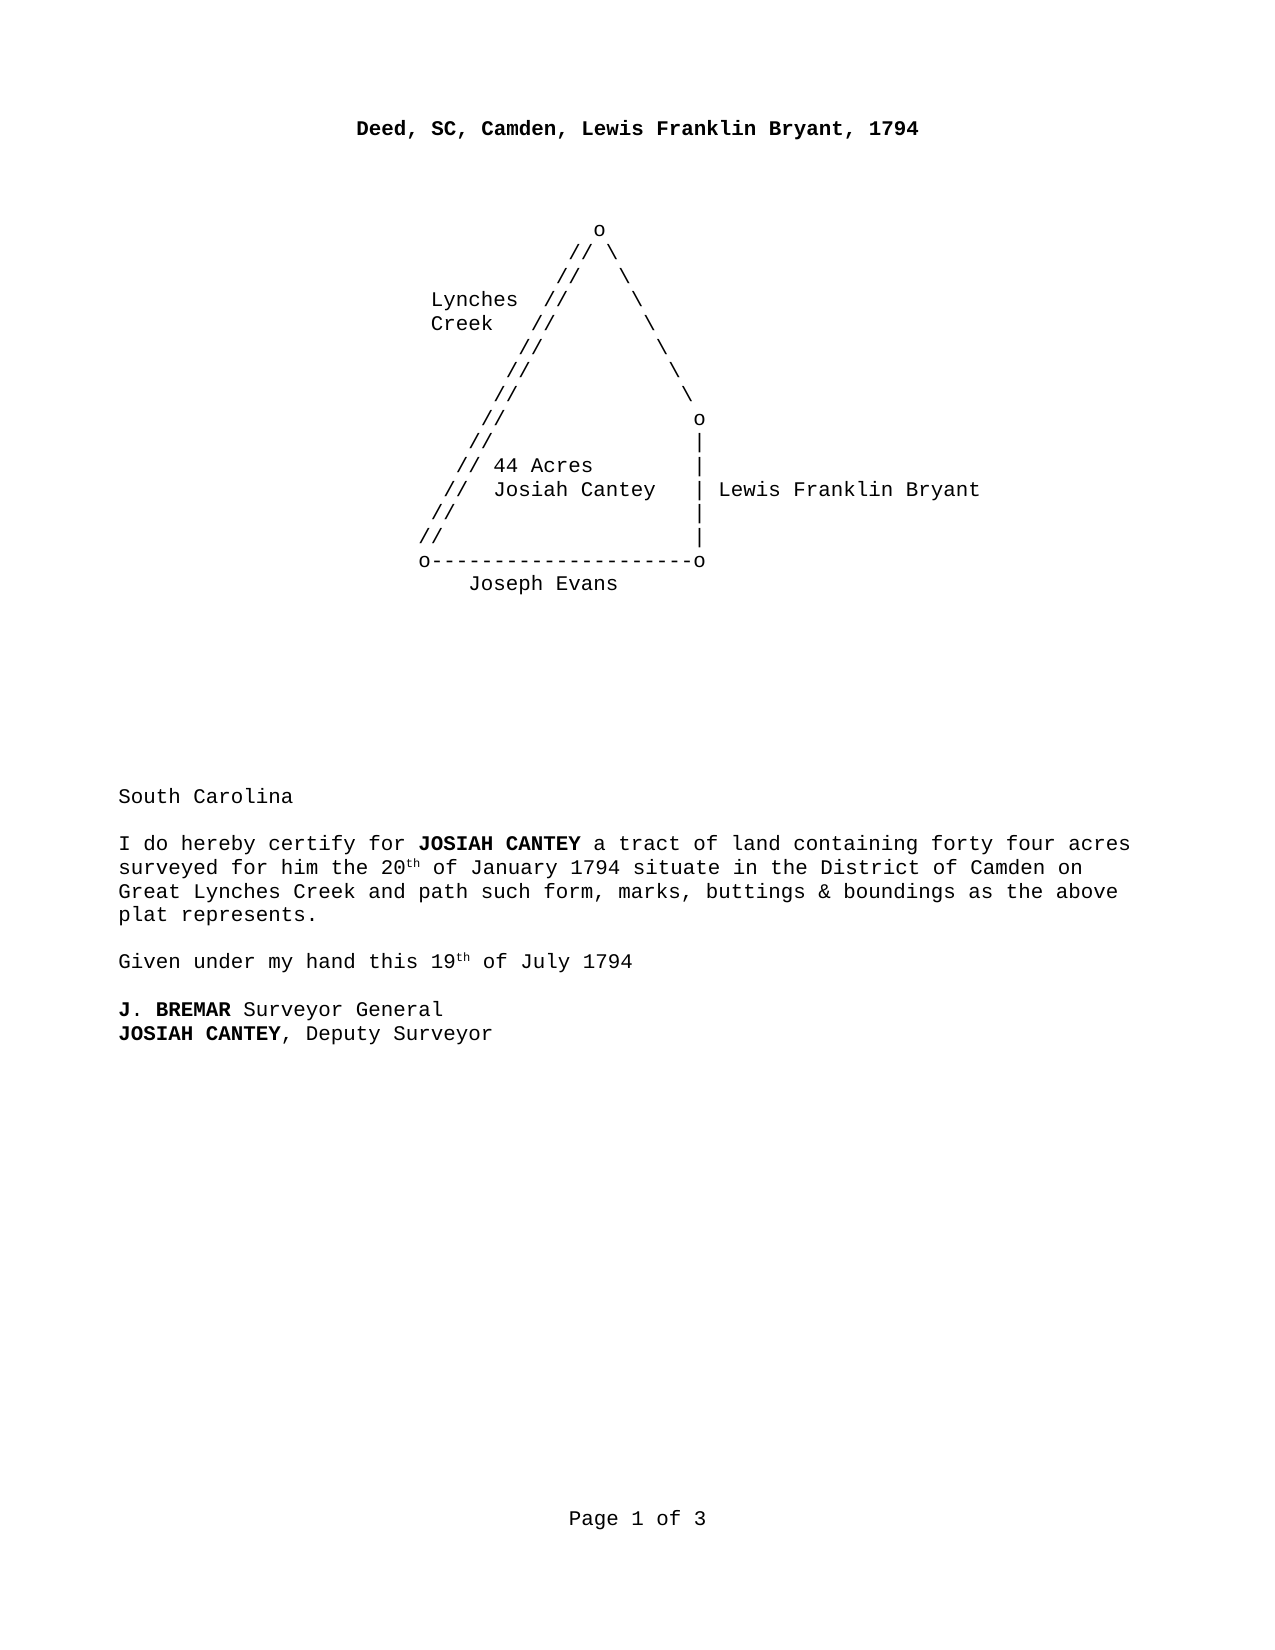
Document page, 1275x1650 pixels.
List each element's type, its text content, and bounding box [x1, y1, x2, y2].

text Creek // \ [118, 313, 1157, 337]
text I do hereby certify for JOSIAH CANTEY a tract of land containing forty four acres surveyed for him the 20th of January 1794 situate in the District of Camden on Great Lynches Creek and path such form, marks, buttings & boundings as the above plat represents. [118, 833, 1157, 928]
text // \ [118, 266, 1157, 289]
text Lynches // \ [118, 289, 1157, 313]
text // \ [118, 360, 1157, 384]
text // | [118, 526, 1157, 549]
text Joseph Evans [118, 573, 1157, 597]
text o [118, 218, 1157, 242]
text Josiah Cantey, Deputy Surveyor [118, 1022, 1157, 1046]
text // 44 Acres | [118, 455, 1157, 479]
text // \ [118, 337, 1157, 360]
text South Carolina [118, 786, 1157, 810]
text // o [118, 408, 1157, 431]
text J. Bremar Surveyor General [118, 999, 1157, 1022]
text // Josiah Cantey | Lewis Franklin Bryant [118, 479, 1157, 502]
text Given under my hand this 19th of July 1794 [118, 952, 1157, 975]
text // | [118, 502, 1157, 526]
text // | [118, 431, 1157, 455]
text // \ [118, 384, 1157, 408]
text o---------------------o [118, 549, 1157, 573]
text // \ [118, 242, 1157, 266]
